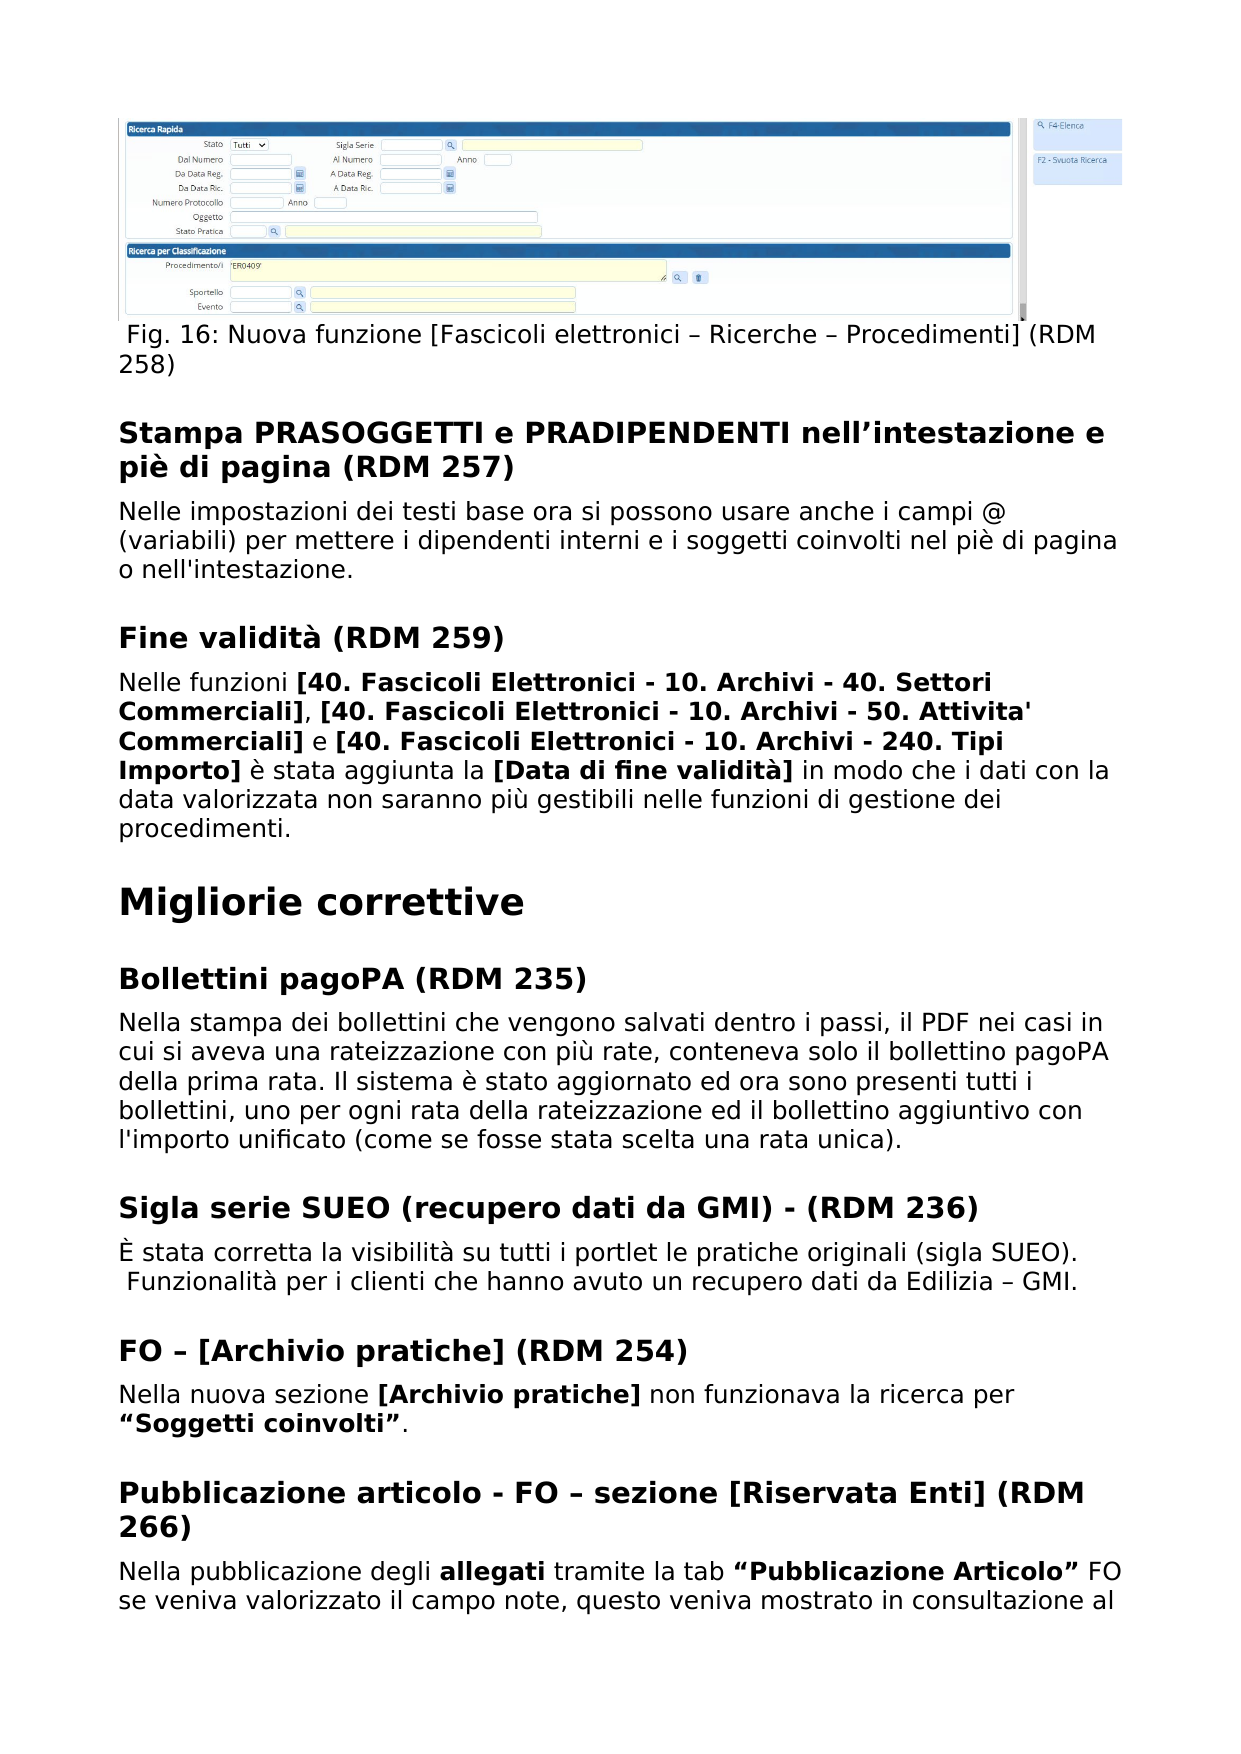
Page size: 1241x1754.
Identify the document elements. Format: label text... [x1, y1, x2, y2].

subtitle Sigla serie SUEO (recupero dati da GMI) - (RDM 236) [118, 1192, 1122, 1226]
subtitle Stampa PRASOGGETTI e PRADIPENDENTI nell’intestazione e piè di pagina (RDM 257) [118, 416, 1122, 484]
text Nella stampa dei bollettini che vengono salvati dentro i passi, il PDF nei casi in cui si aveva una rateizzazione con più rate, conteneva solo il bollettino pagoPA della prima rata. Il sistema è stato aggiornato ed ora sono presenti tutti i bollettini, uno per ogni rata della rateizzazione ed il bollettino aggiuntivo con l'importo unificato (come se fosse stata scelta una rata unica). [118, 1008, 1122, 1154]
text Nella pubblicazione degli allegati tramite la tab “Pubblicazione Articolo” FO se veniva valorizzato il campo note, questo veniva mostrato in consultazione al [118, 1557, 1122, 1615]
text Nelle impostazioni dei testi base ora si possono usare anche i campi @ (variabili) per mettere i dipendenti interni e i soggetti coinvolti nel piè di pagina o nell'intestazione. [118, 497, 1122, 584]
picture [118, 118, 1123, 321]
subtitle Bollettini pagoPA (RDM 235) [118, 962, 1122, 996]
subtitle FO – [Archivio pratiche] (RDM 254) [118, 1334, 1122, 1368]
subtitle Migliorie correttive [118, 881, 1122, 924]
subtitle Fine validità (RDM 259) [118, 622, 1122, 656]
text È stata corretta la visibilità su tutti i portlet le pratiche originali (sigla SUEO). Funzionalità per i clienti che hanno avuto un recupero dati da Edilizia – GMI. [118, 1238, 1122, 1297]
text Nelle funzioni [40. Fascicoli Elettronici - 10. Archivi - 40. Settori Commerciali], [40. Fascicoli Elettronici - 10. Archivi - 50. Attivita' Commerciali] e [40. Fascicoli Elettronici - 10. Archivi - 240. Tipi Importo] è stata aggiunta la [Data di fine validità] in modo che i dati con la data valorizzata non saranno più gestibili nelle funzioni di gestione dei procedimenti. [118, 668, 1122, 843]
text Nella nuova sezione [Archivio pratiche] non funzionava la ricerca per “Soggetti coinvolti”. [118, 1381, 1122, 1439]
subtitle Pubblicazione articolo - FO – sezione [Riservata Enti] (RDM 266) [118, 1476, 1122, 1544]
text Fig. 16: Nuova funzione [Fascicoli elettronici – Ricerche – Procedimenti] (RDM 258) [118, 321, 1122, 379]
